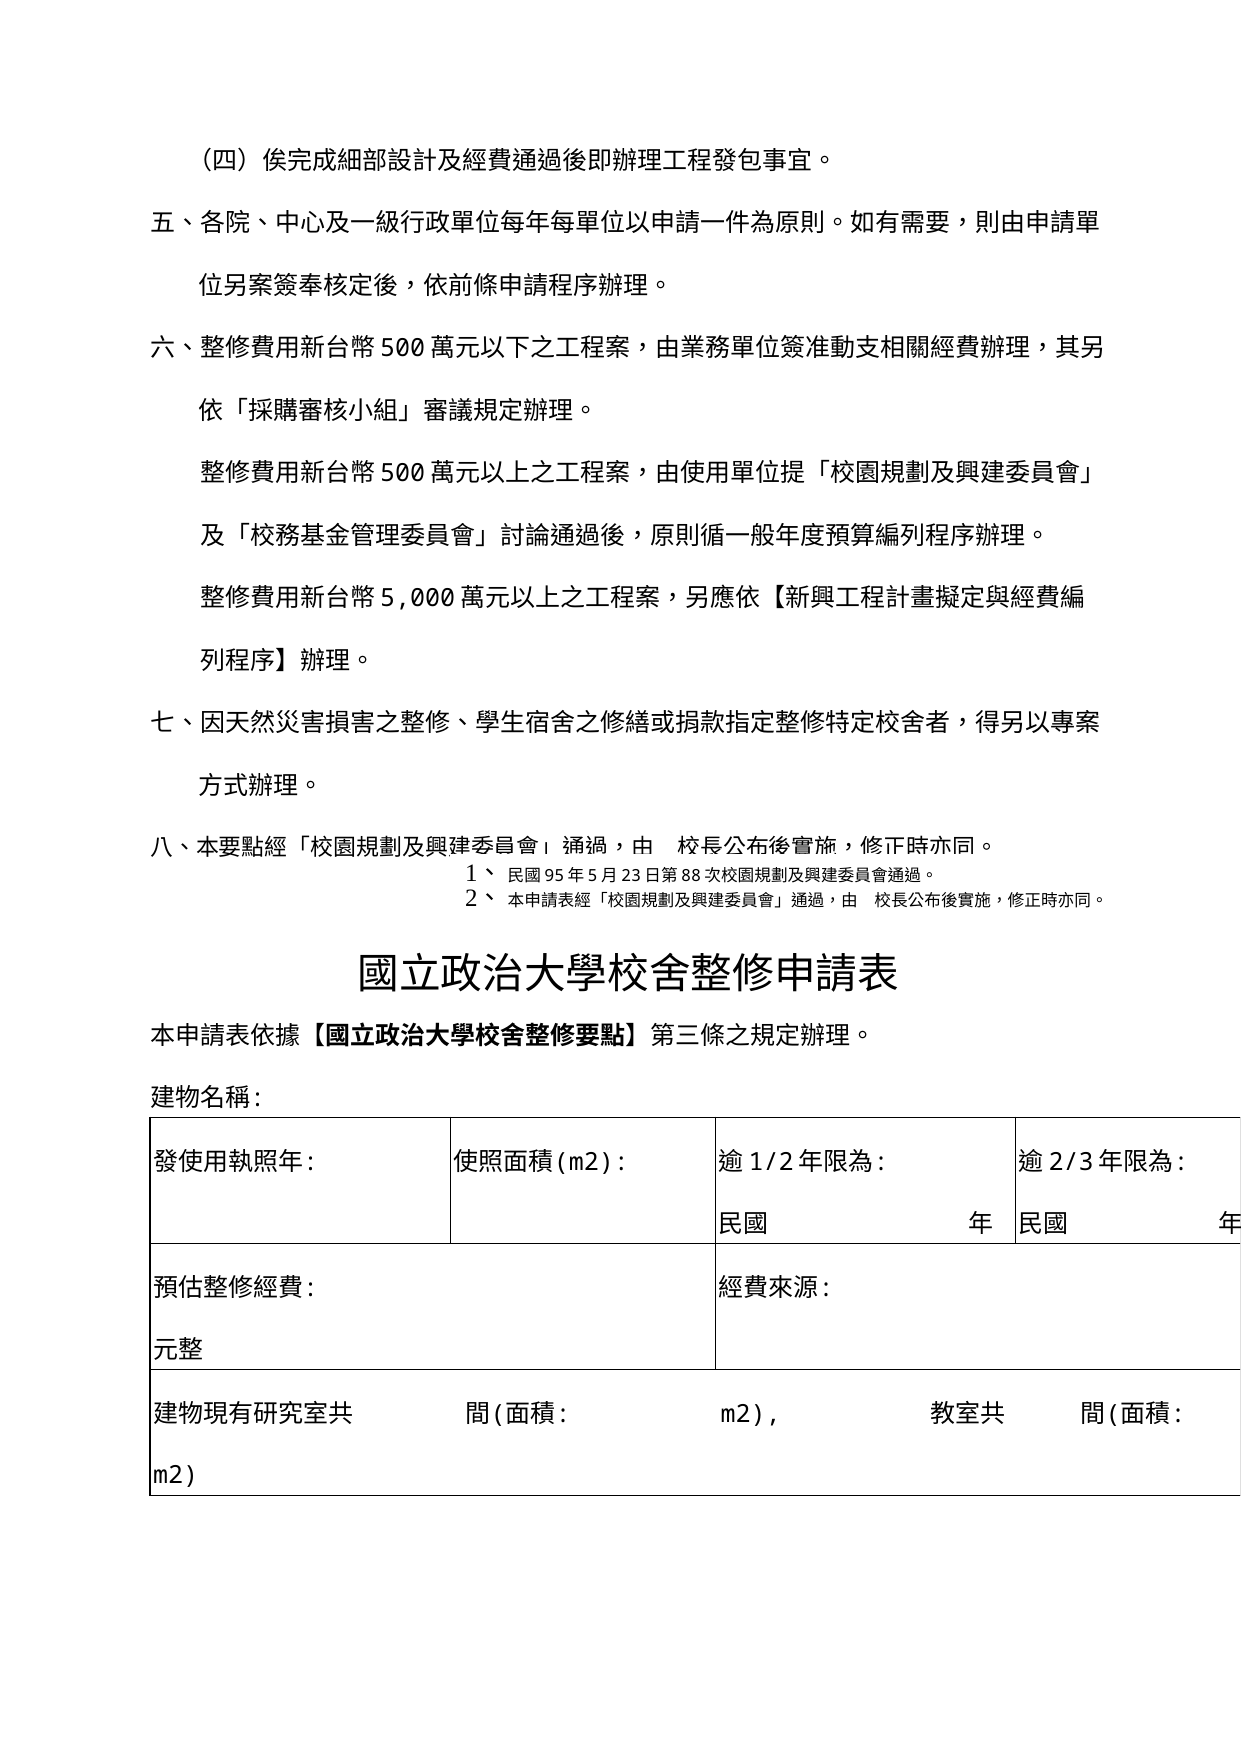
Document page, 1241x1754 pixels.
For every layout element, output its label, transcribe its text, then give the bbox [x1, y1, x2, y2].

text 五、各院、中心及一級行政單位每年每單位以申請一件為原則。如有需要，則由申請單位另案簽奉核定後，依前條申請程序辦理。 [150, 179, 1106, 304]
table_cell 建物現有研究室共 間(面積: m2), 教室共 間(面積: m2) [151, 1370, 1240, 1495]
text 七、因天然災害損害之整修、學生宿舍之修繕或捐款指定整修特定校舍者，得另以專案方式辦理。 [150, 679, 1106, 804]
text 國立政治大學校舍整修申請表 [150, 854, 1162, 992]
text 六、整修費用新台幣500萬元以下之工程案，由業務單位簽准動支相關經費辦理，其另依「採購審核小組」審議規定辦理。 [150, 304, 1106, 429]
table_header 逾2/3年限為: 民國 年 [1016, 1118, 1240, 1243]
text 整修費用新台幣5,000萬元以上之工程案，另應依【新興工程計畫擬定與經費編列程序】辦理。 [200, 554, 1106, 679]
table_header 發使用執照年: [151, 1118, 450, 1243]
table_header 使照面積(m2): [451, 1118, 715, 1243]
table_header 逾1/2年限為: 民國 年 [716, 1118, 1015, 1243]
text （四）俟完成細部設計及經費通過後即辦理工程發包事宜。 [187, 117, 1106, 179]
text 八、本要點經「校園規劃及興建委員會」通過，由 校長公布後實施，修正時亦同。 [150, 804, 1106, 867]
text 本申請表依據【國立政治大學校舍整修要點】第三條之規定辦理。 [150, 992, 1106, 1054]
list 民國95年5月23日第88次校園規劃及興建委員會通過。 [465, 862, 1147, 887]
table_cell 預估整修經費: 元整 [151, 1244, 715, 1369]
text 整修費用新台幣500萬元以上之工程案，由使用單位提「校園規劃及興建委員會」及「校務基金管理委員會」討論通過後，原則循一般年度預算編列程序辦理。 [200, 429, 1106, 554]
list 本申請表經「校園規劃及興建委員會」通過，由 校長公布後實施，修正時亦同。 [465, 887, 1147, 912]
table_cell 經費來源: [716, 1244, 1240, 1369]
text 建物名稱: [150, 1054, 1106, 1117]
